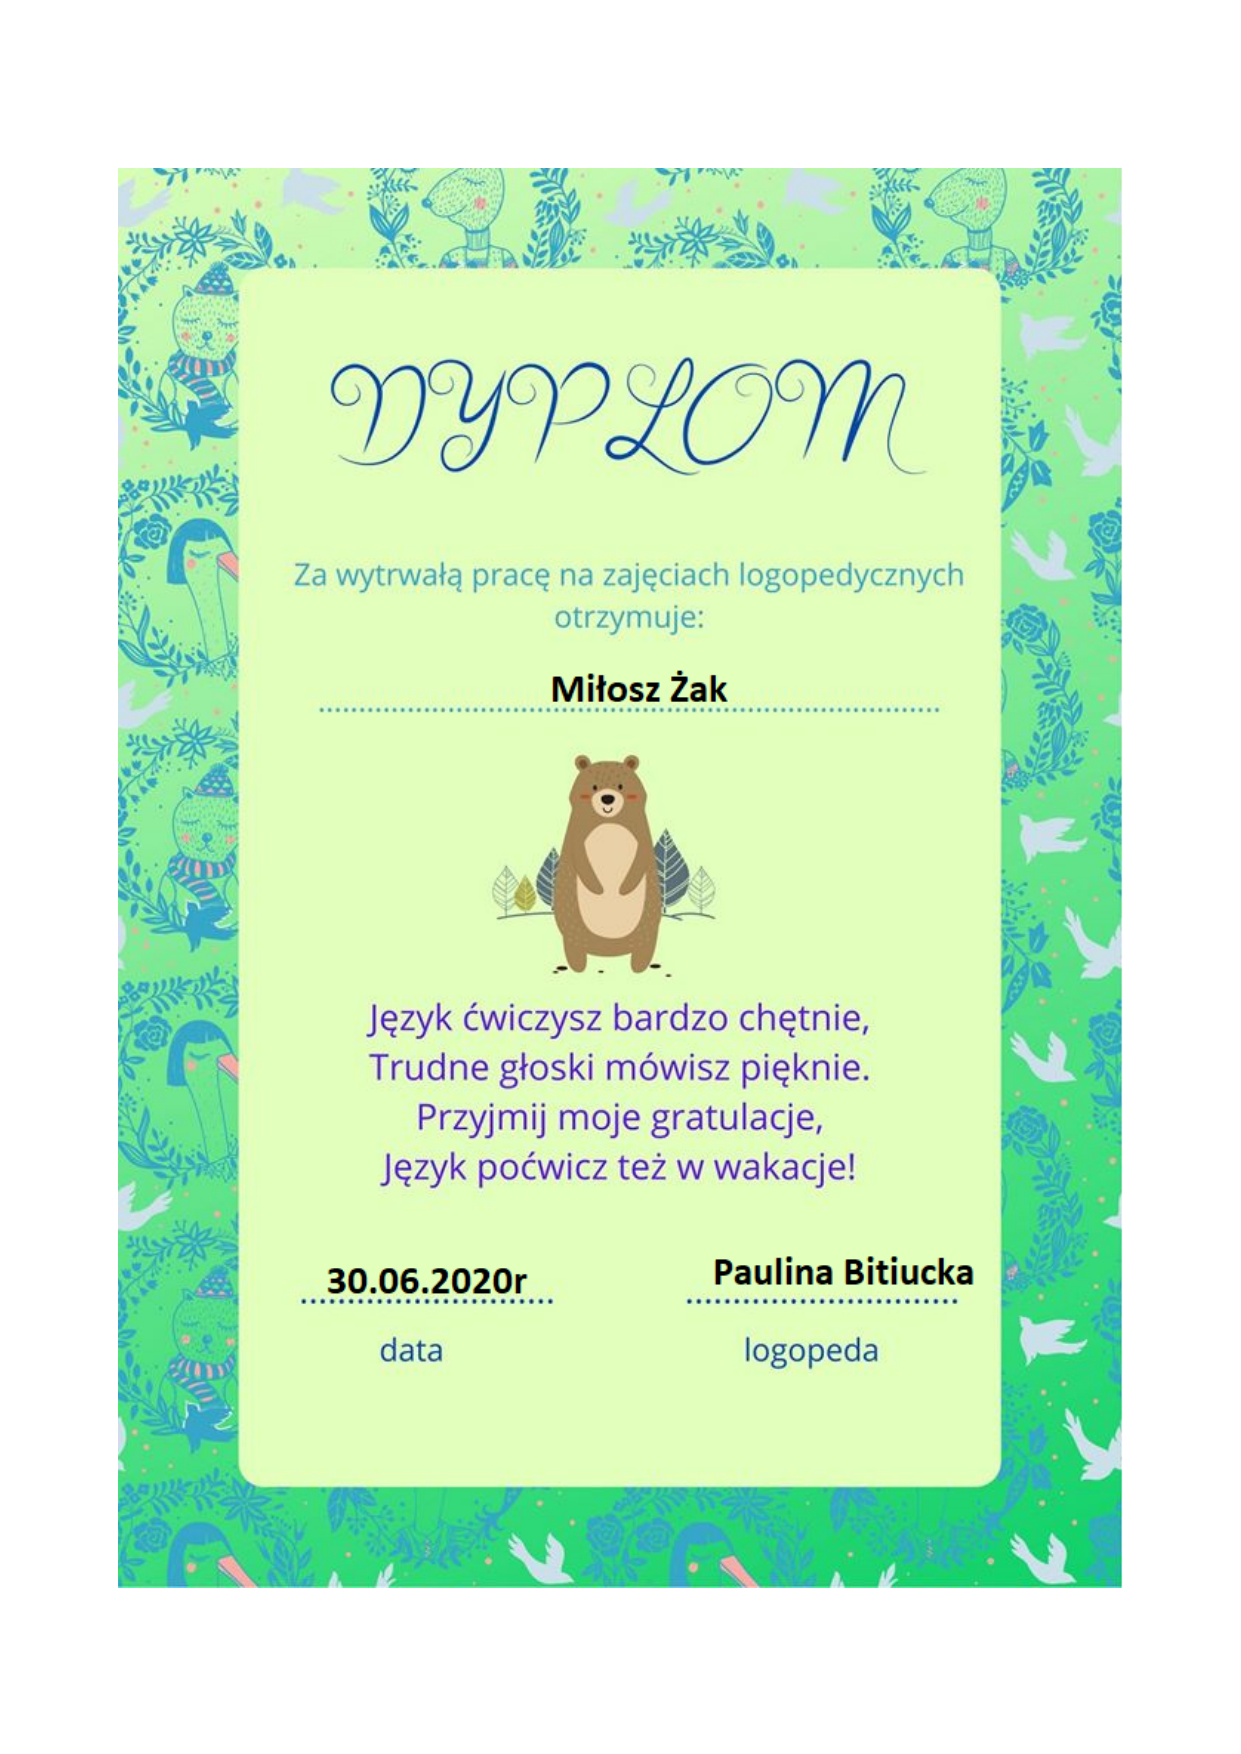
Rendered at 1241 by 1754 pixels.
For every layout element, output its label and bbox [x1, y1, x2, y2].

picture [118, 168, 1123, 1588]
